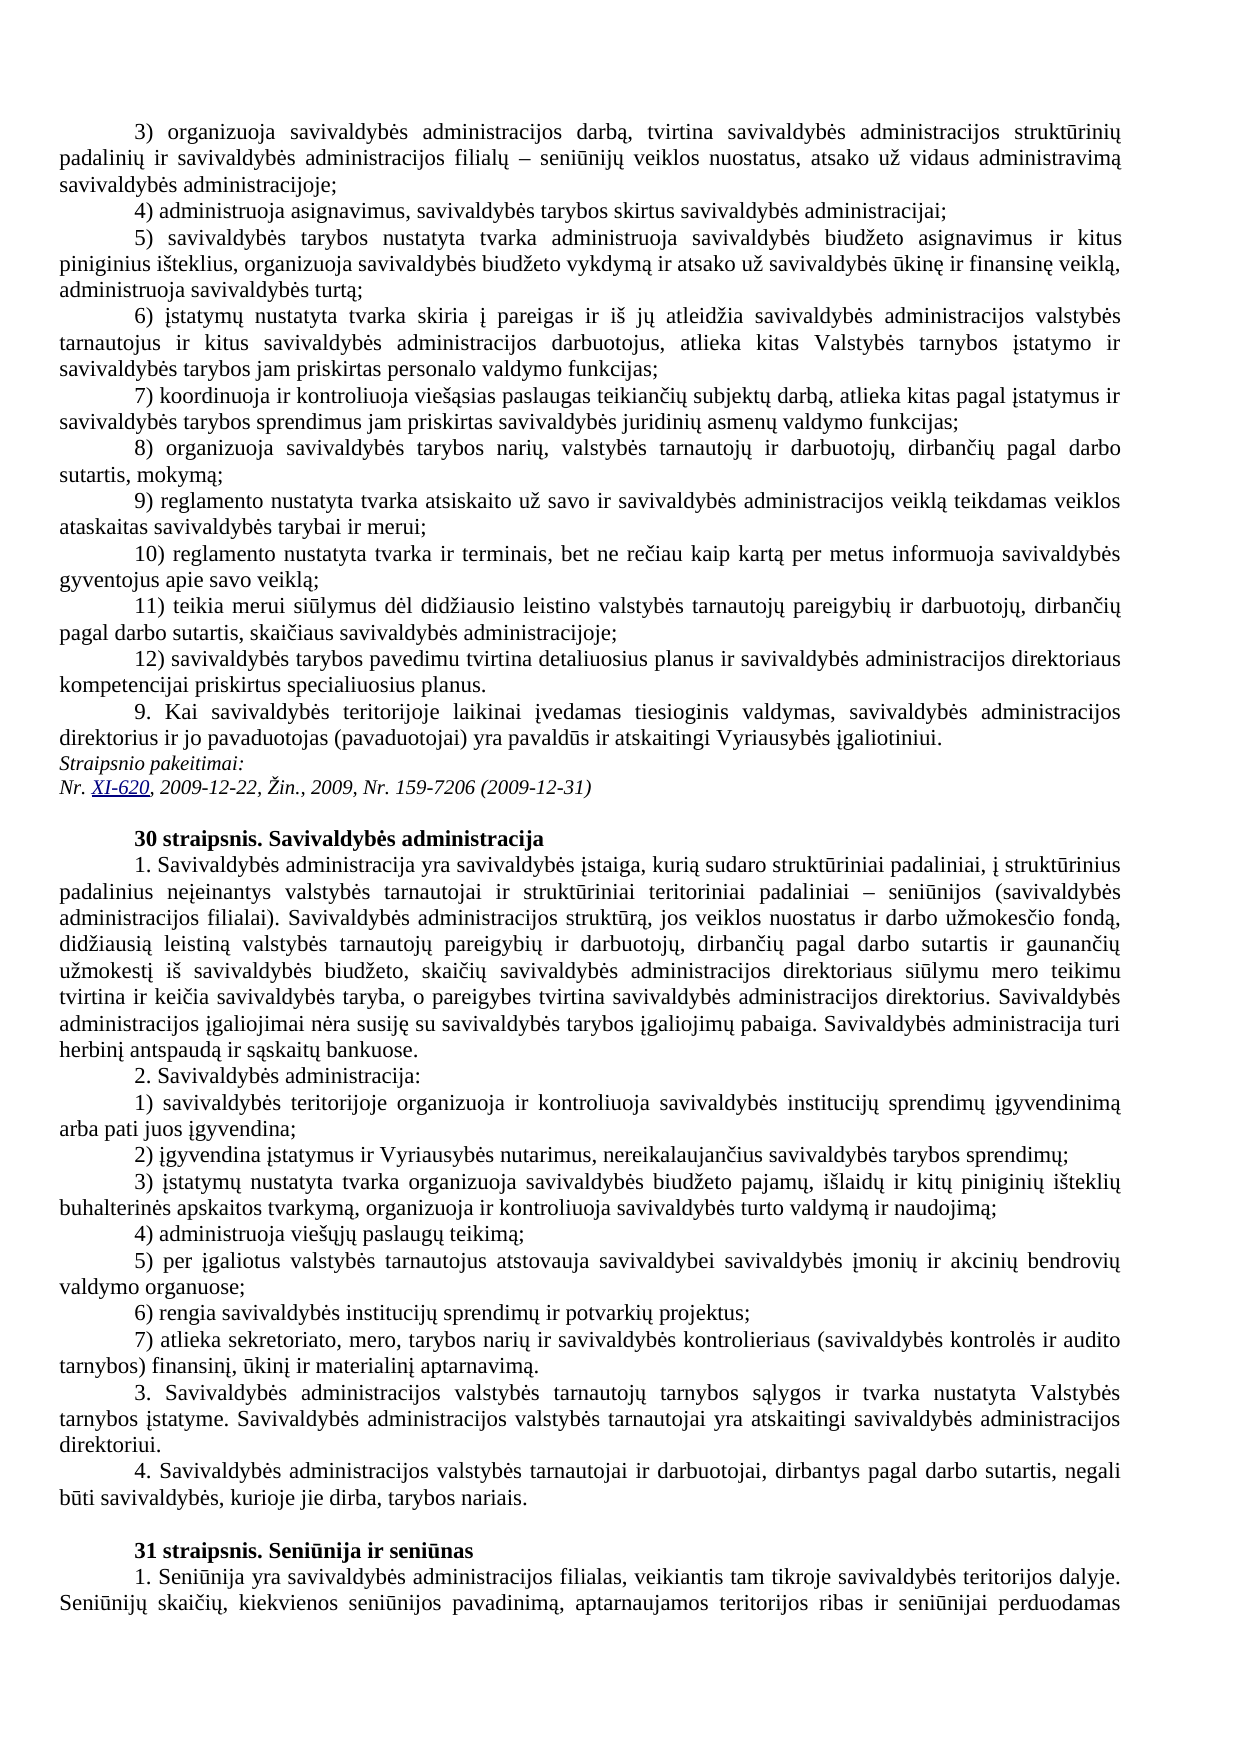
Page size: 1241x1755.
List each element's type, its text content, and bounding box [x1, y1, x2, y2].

text 8) organizuoja savivaldybės tarybos narių, valstybės tarnautojų ir darbuotojų, dirbančių pagal darbo sutartis, mokymą; [59, 434, 1122, 487]
text 6) įstatymų nustatyta tvarka skiria į pareigas ir iš jų atleidžia savivaldybės administracijos valstybės tarnautojus ir kitus savivaldybės administracijos darbuotojus, atlieka kitas Valstybės tarnybos įstatymo ir savivaldybės tarybos jam priskirtas personalo valdymo funkcijas; [59, 303, 1122, 382]
text 7) atlieka sekretoriato, mero, tarybos narių ir savivaldybės kontrolieriaus (savivaldybės kontrolės ir audito tarnybos) finansinį, ūkinį ir materialinį aptarnavimą. [59, 1326, 1122, 1378]
text 11) teikia merui siūlymus dėl didžiausio leistino valstybės tarnautojų pareigybių ir darbuotojų, dirbančių pagal darbo sutartis, skaičiaus savivaldybės administracijoje; [59, 592, 1122, 645]
text 9. Kai savivaldybės teritorijoje laikinai įvedamas tiesioginis valdymas, savivaldybės administracijos direktorius ir jo pavaduotojas (pavaduotojai) yra pavaldūs ir atskaitingi Vyriausybės įgaliotiniui. [59, 698, 1122, 751]
text 5) per įgaliotus valstybės tarnautojus atstovauja savivaldybei savivaldybės įmonių ir akcinių bendrovių valdymo organuose; [59, 1247, 1122, 1299]
text 3) įstatymų nustatyta tvarka organizuoja savivaldybės biudžeto pajamų, išlaidų ir kitų piniginių išteklių buhalterinės apskaitos tvarkymą, organizuoja ir kontroliuoja savivaldybės turto valdymą ir naudojimą; [59, 1168, 1122, 1220]
text 1) savivaldybės teritorijoje organizuoja ir kontroliuoja savivaldybės institucijų sprendimų įgyvendinimą arba pati juos įgyvendina; [59, 1089, 1122, 1141]
text 31 straipsnis. Seniūnija ir seniūnas [59, 1537, 1122, 1563]
text 30 straipsnis. Savivaldybės administracija [59, 825, 1122, 851]
text Nr. XI-620, 2009-12-22, Žin., 2009, Nr. 159-7206 (2009-12-31) [59, 775, 1122, 799]
text Straipsnio pakeitimai: [59, 751, 1122, 775]
text 1. Seniūnija yra savivaldybės administracijos filialas, veikiantis tam tikroje savivaldybės teritorijos dalyje. Seniūnijų skaičių, kiekvienos seniūnijos pavadinimą, aptarnaujamos teritorijos ribas ir seniūnijai perduodamas [59, 1563, 1122, 1616]
text 4. Savivaldybės administracijos valstybės tarnautojai ir darbuotojai, dirbantys pagal darbo sutartis, negali būti savivaldybės, kurioje jie dirba, tarybos nariais. [59, 1458, 1122, 1510]
text 4) administruoja asignavimus, savivaldybės tarybos skirtus savivaldybės administracijai; [59, 197, 1122, 223]
text 7) koordinuoja ir kontroliuoja viešąsias paslaugas teikiančių subjektų darbą, atlieka kitas pagal įstatymus ir savivaldybės tarybos sprendimus jam priskirtas savivaldybės juridinių asmenų valdymo funkcijas; [59, 382, 1122, 434]
text 9) reglamento nustatyta tvarka atsiskaito už savo ir savivaldybės administracijos veiklą teikdamas veiklos ataskaitas savivaldybės tarybai ir merui; [59, 487, 1122, 540]
text 10) reglamento nustatyta tvarka ir terminais, bet ne rečiau kaip kartą per metus informuoja savivaldybės gyventojus apie savo veiklą; [59, 540, 1122, 592]
text 2. Savivaldybės administracija: [59, 1062, 1122, 1089]
text 2) įgyvendina įstatymus ir Vyriausybės nutarimus, nereikalaujančius savivaldybės tarybos sprendimų; [59, 1141, 1122, 1168]
text 4) administruoja viešųjų paslaugų teikimą; [59, 1220, 1122, 1247]
text 3. Savivaldybės administracijos valstybės tarnautojų tarnybos sąlygos ir tvarka nustatyta Valstybės tarnybos įstatyme. Savivaldybės administracijos valstybės tarnautojai yra atskaitingi savivaldybės administracijos direktoriui. [59, 1378, 1122, 1458]
text 5) savivaldybės tarybos nustatyta tvarka administruoja savivaldybės biudžeto asignavimus ir kitus piniginius išteklius, organizuoja savivaldybės biudžeto vykdymą ir atsako už savivaldybės ūkinę ir finansinę veiklą, administruoja savivaldybės turtą; [59, 223, 1122, 303]
text 12) savivaldybės tarybos pavedimu tvirtina detaliuosius planus ir savivaldybės administracijos direktoriaus kompetencijai priskirtus specialiuosius planus. [59, 645, 1122, 698]
text 6) rengia savivaldybės institucijų sprendimų ir potvarkių projektus; [59, 1299, 1122, 1326]
text 3) organizuoja savivaldybės administracijos darbą, tvirtina savivaldybės administracijos struktūrinių padalinių ir savivaldybės administracijos filialų – seniūnijų veiklos nuostatus, atsako už vidaus administravimą savivaldybės administracijoje; [59, 118, 1122, 197]
text 1. Savivaldybės administracija yra savivaldybės įstaiga, kurią sudaro struktūriniai padaliniai, į struktūrinius padalinius neįeinantys valstybės tarnautojai ir struktūriniai teritoriniai padaliniai – seniūnijos (savivaldybės administracijos filialai). Savivaldybės administracijos struktūrą, jos veiklos nuostatus ir darbo užmokesčio fondą, didžiausią leistiną valstybės tarnautojų pareigybių ir darbuotojų, dirbančių pagal darbo sutartis ir gaunančių užmokestį iš savivaldybės biudžeto, skaičių savivaldybės administracijos direktoriaus siūlymu mero teikimu tvirtina ir keičia savivaldybės taryba, o pareigybes tvirtina savivaldybės administracijos direktorius. Savivaldybės administracijos įgaliojimai nėra susiję su savivaldybės tarybos įgaliojimų pabaiga. Savivaldybės administracija turi herbinį antspaudą ir sąskaitų bankuose. [59, 851, 1122, 1062]
